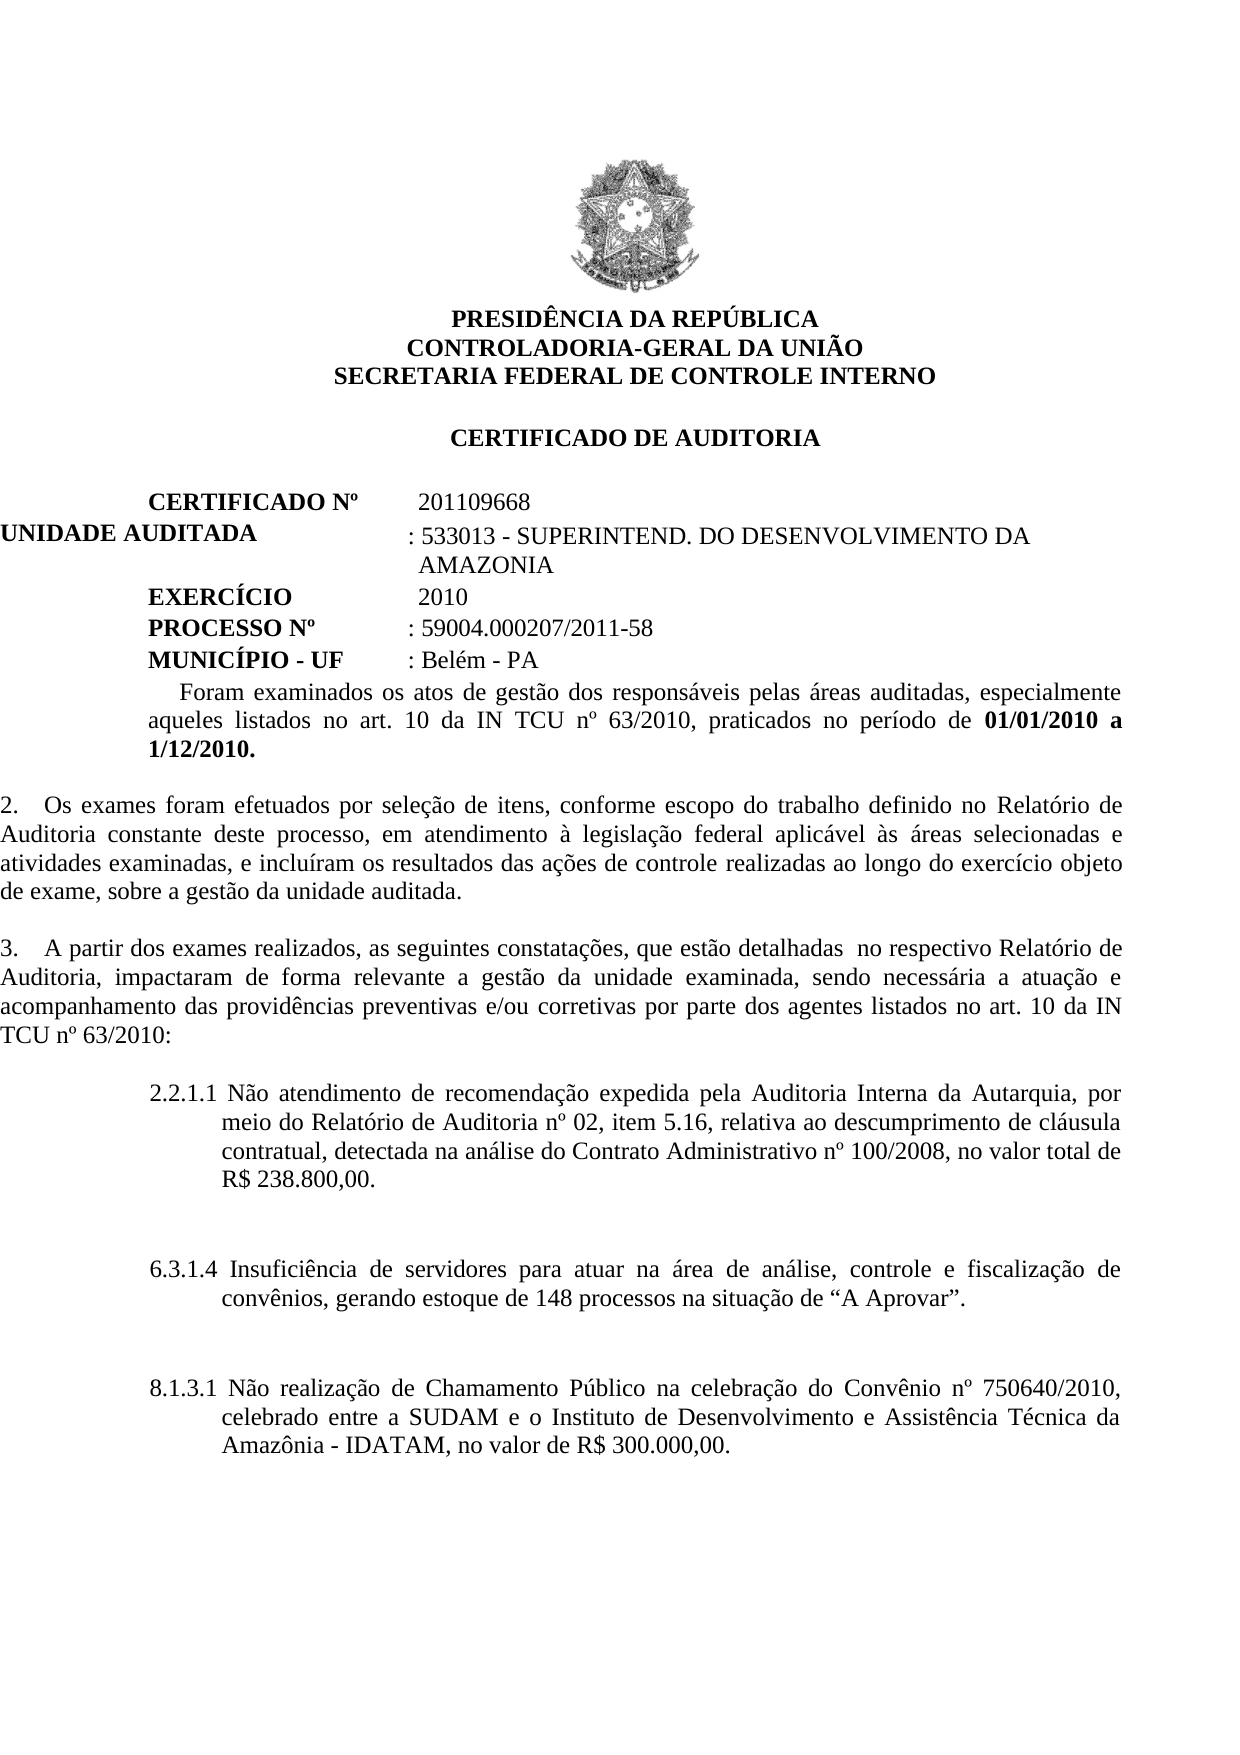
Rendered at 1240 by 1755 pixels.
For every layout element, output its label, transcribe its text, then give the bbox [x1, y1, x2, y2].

list A partir dos exames realizados, as seguintes constatações, que estão detalhadas no respectivo Relatório de Auditoria, impactaram de forma relevante a gestão da unidade examinada, sendo necessária a atuação e acompanhamento das providências preventivas e/ou corretivas por parte dos agentes listados no art. 10 da IN TCU nº 63/2010: [0, 933, 1122, 1048]
text CERTIFICADO Nº 201109668 [148, 487, 1148, 516]
text 8.1.3.1 Não realização de Chamamento Público na celebração do Convênio nº 750640/2010, celebrado entre a SUDAM e o Instituto de Desenvolvimento e Assistência Técnica da Amazônia - IDATAM, no valor de R$ 300.000,00. [149, 1373, 1121, 1459]
text 6.3.1.4 Insuficiência de servidores para atuar na área de análise, controle e fiscalização de convênios, gerando estoque de 148 processos na situação de “A Aprovar”. [149, 1254, 1121, 1312]
text EXERCÍCIO 2010 [148, 582, 1148, 610]
text PROCESSO Nº : 59004.000207/2011-58 [148, 613, 1148, 642]
subtitle UNIDADE AUDITADA [0, 518, 284, 547]
text SECRETARIA FEDERAL DE CONTROLE INTERNO CERTIFICADO DE AUDITORIA [274, 361, 996, 452]
text 2.2.1.1 Não atendimento de recomendação expedida pela Auditoria Interna da Autarquia, por meio do Relatório de Auditoria nº 02, item 5.16, relativa ao descumprimento de cláusula contratual, detectada na análise do Contrato Administrativo nº 100/2008, no valor total de R$ 238.800,00. [149, 1078, 1122, 1193]
text MUNICÍPIO - UF : Belém - PA [148, 645, 1148, 674]
subtitle PRESIDÊNCIA DA REPÚBLICA CONTROLADORIA-GERAL DA UNIÃO [406, 304, 863, 361]
text : 533013 - SUPERINTEND. DO DESENVOLVIMENTO DA AMAZONIA [408, 521, 1148, 578]
list Os exames foram efetuados por seleção de itens, conforme escopo do trabalho definido no Relatório de Auditoria constante deste processo, em atendimento à legislação federal aplicável às áreas selecionadas e atividades examinadas, e incluíram os resultados das ações de controle realizadas ao longo do exercício objeto de exame, sobre a gestão da unidade auditada. [0, 790, 1123, 905]
text Foram examinados os atos de gestão dos responsáveis pelas áreas auditadas, especialmente aqueles listados no art. 10 da IN TCU nº 63/2010, praticados no período de 01/01/2010 a 1/12/2010. [148, 677, 1122, 763]
